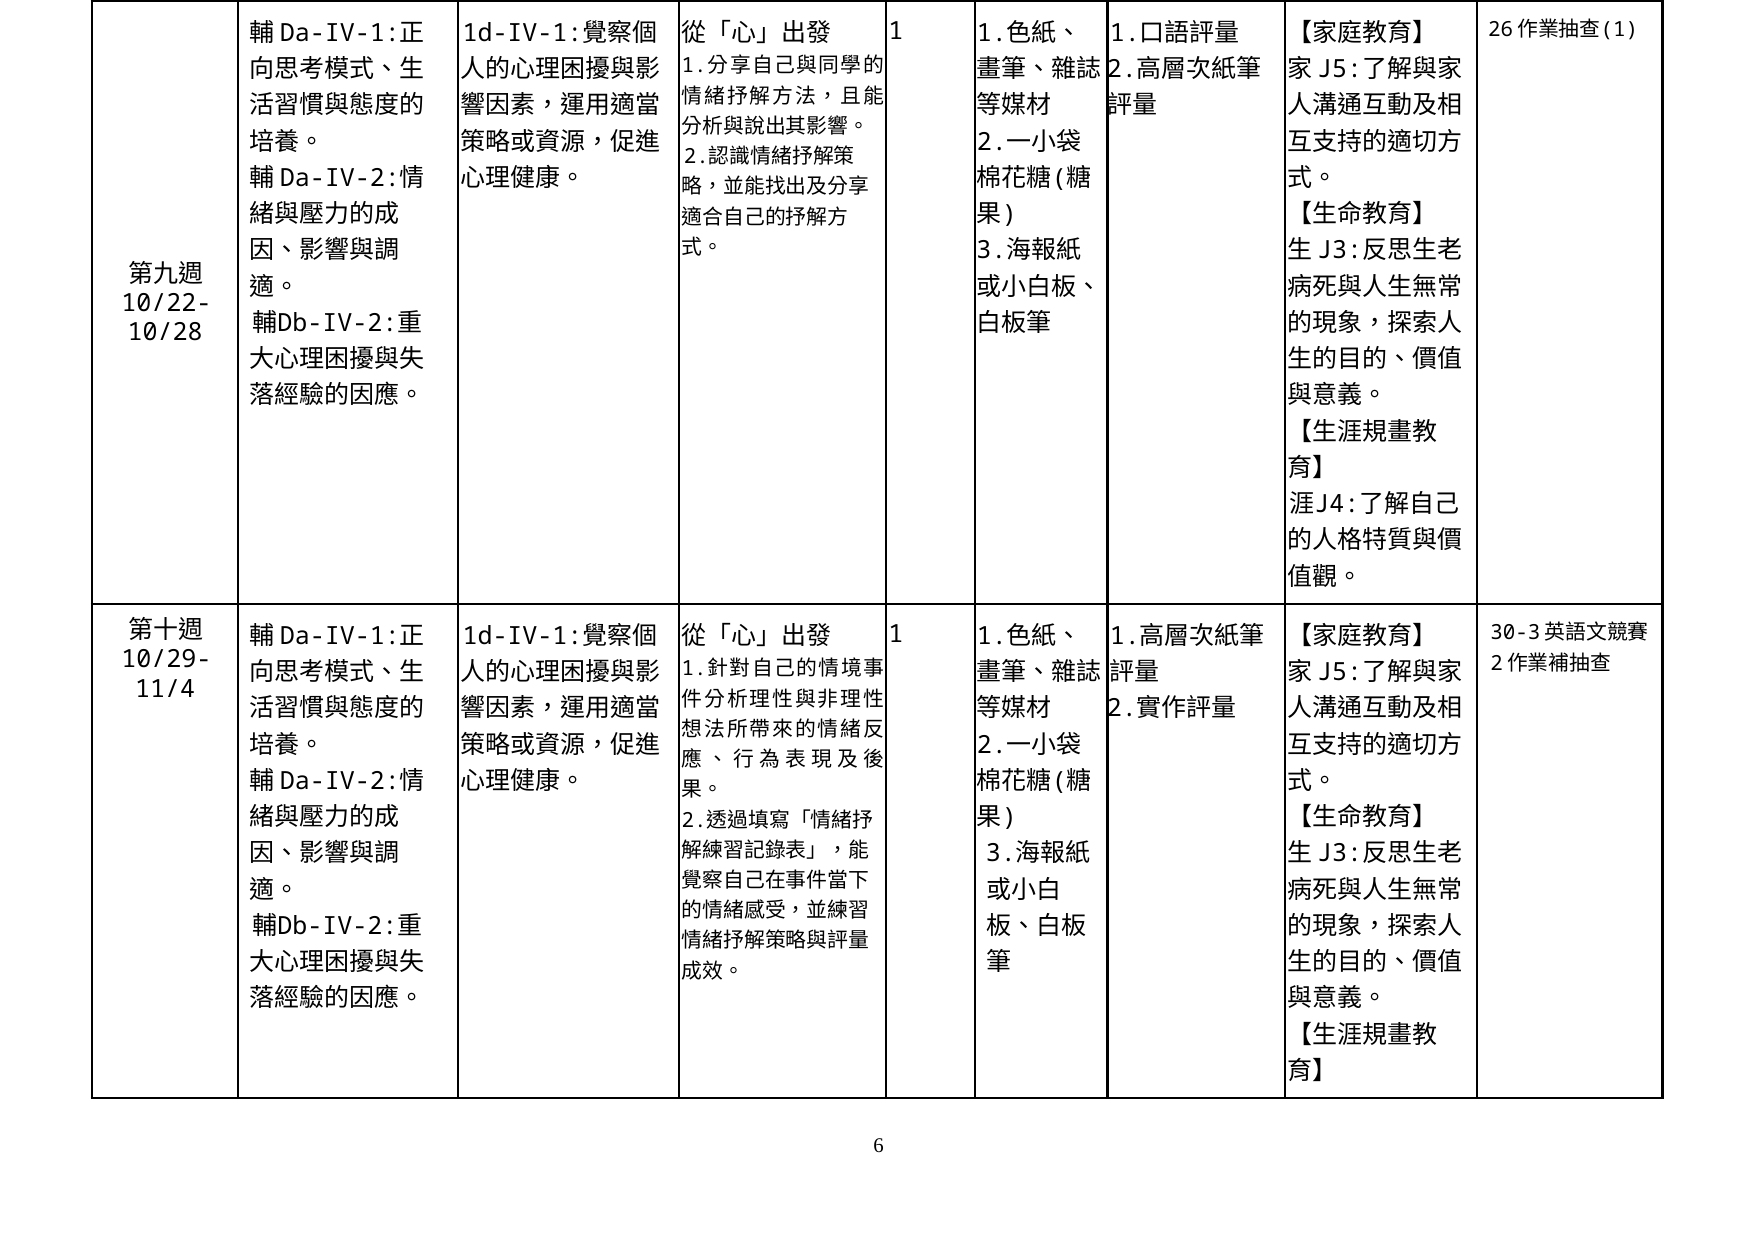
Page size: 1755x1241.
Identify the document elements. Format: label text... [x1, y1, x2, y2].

table_cell 【家庭教育】 家J5:了解與家人溝通互動及相互支持的適切方式。 【生命教育】 生J3:反思生老病死與人生無常的現象，探索人生的目的、價值與意義。 【生涯規畫教育】 [1286, 605, 1476, 1097]
table_cell 輔Da-IV-1:正向思考模式、生活習慣與態度的培養。 輔Da-IV-2:情緒與壓力的成因、影響與調適。 輔Db-IV-2:重大心理困擾與失落經驗的因應。 [239, 2, 457, 603]
table_cell 輔Da-IV-1:正向思考模式、生活習慣與態度的培養。 輔Da-IV-2:情緒與壓力的成因、影響與調適。 輔Db-IV-2:重大心理困擾與失落經驗的因應。 [239, 605, 457, 1097]
table_cell 第十週 10/29-11/4 [93, 605, 237, 1097]
table_cell 30-3英語文競賽 2作業補抽查 [1478, 605, 1661, 1097]
table_cell 1.色紙、畫筆、雜誌等媒材 2.一小袋棉花糖(糖果) 3.海報紙或小白板、白板筆 [976, 2, 1106, 603]
table_cell 1.高層次紙筆評量 2.實作評量 [1109, 605, 1284, 1097]
table_cell 1 [887, 605, 974, 1097]
table_cell 26作業抽查(1) [1478, 2, 1661, 603]
table_cell 【家庭教育】 家J5:了解與家人溝通互動及相互支持的適切方式。 【生命教育】 生J3:反思生老病死與人生無常的現象，探索人生的目的、價值與意義。 【生涯規畫教育】 涯J4:了解自己的人格特質與價值觀。 [1286, 2, 1476, 603]
table_cell 1.色紙、畫筆、雜誌等媒材 2.一小袋棉花糖(糖果) 3.海報紙或小白板、白板筆 [976, 605, 1106, 1097]
table_cell 1d-IV-1:覺察個人的心理困擾與影響因素，運用適當策略或資源，促進心理健康。 [459, 2, 678, 603]
table_cell 從「心」出發 1.針對自己的情境事件分析理性與非理性想法所帶來的情緒反應、行為表現及後果。 2.透過填寫「情緒抒解練習記錄表」，能覺察自己在事件當下的情緒感受，並練習情緒抒解策略與評量成效。 [680, 605, 885, 1097]
table_cell 1d-IV-1:覺察個人的心理困擾與影響因素，運用適當策略或資源，促進心理健康。 [459, 605, 678, 1097]
table_cell 1 [887, 2, 974, 603]
table_cell 從「心」出發 1.分享自己與同學的情緒抒解方法，且能分析與說出其影響。 2.認識情緒抒解策略，並能找出及分享適合自己的抒解方式。 [680, 2, 885, 603]
table_cell 1.口語評量 2.高層次紙筆評量 [1109, 2, 1284, 603]
table_cell 第九週 10/22-10/28 [93, 2, 237, 603]
